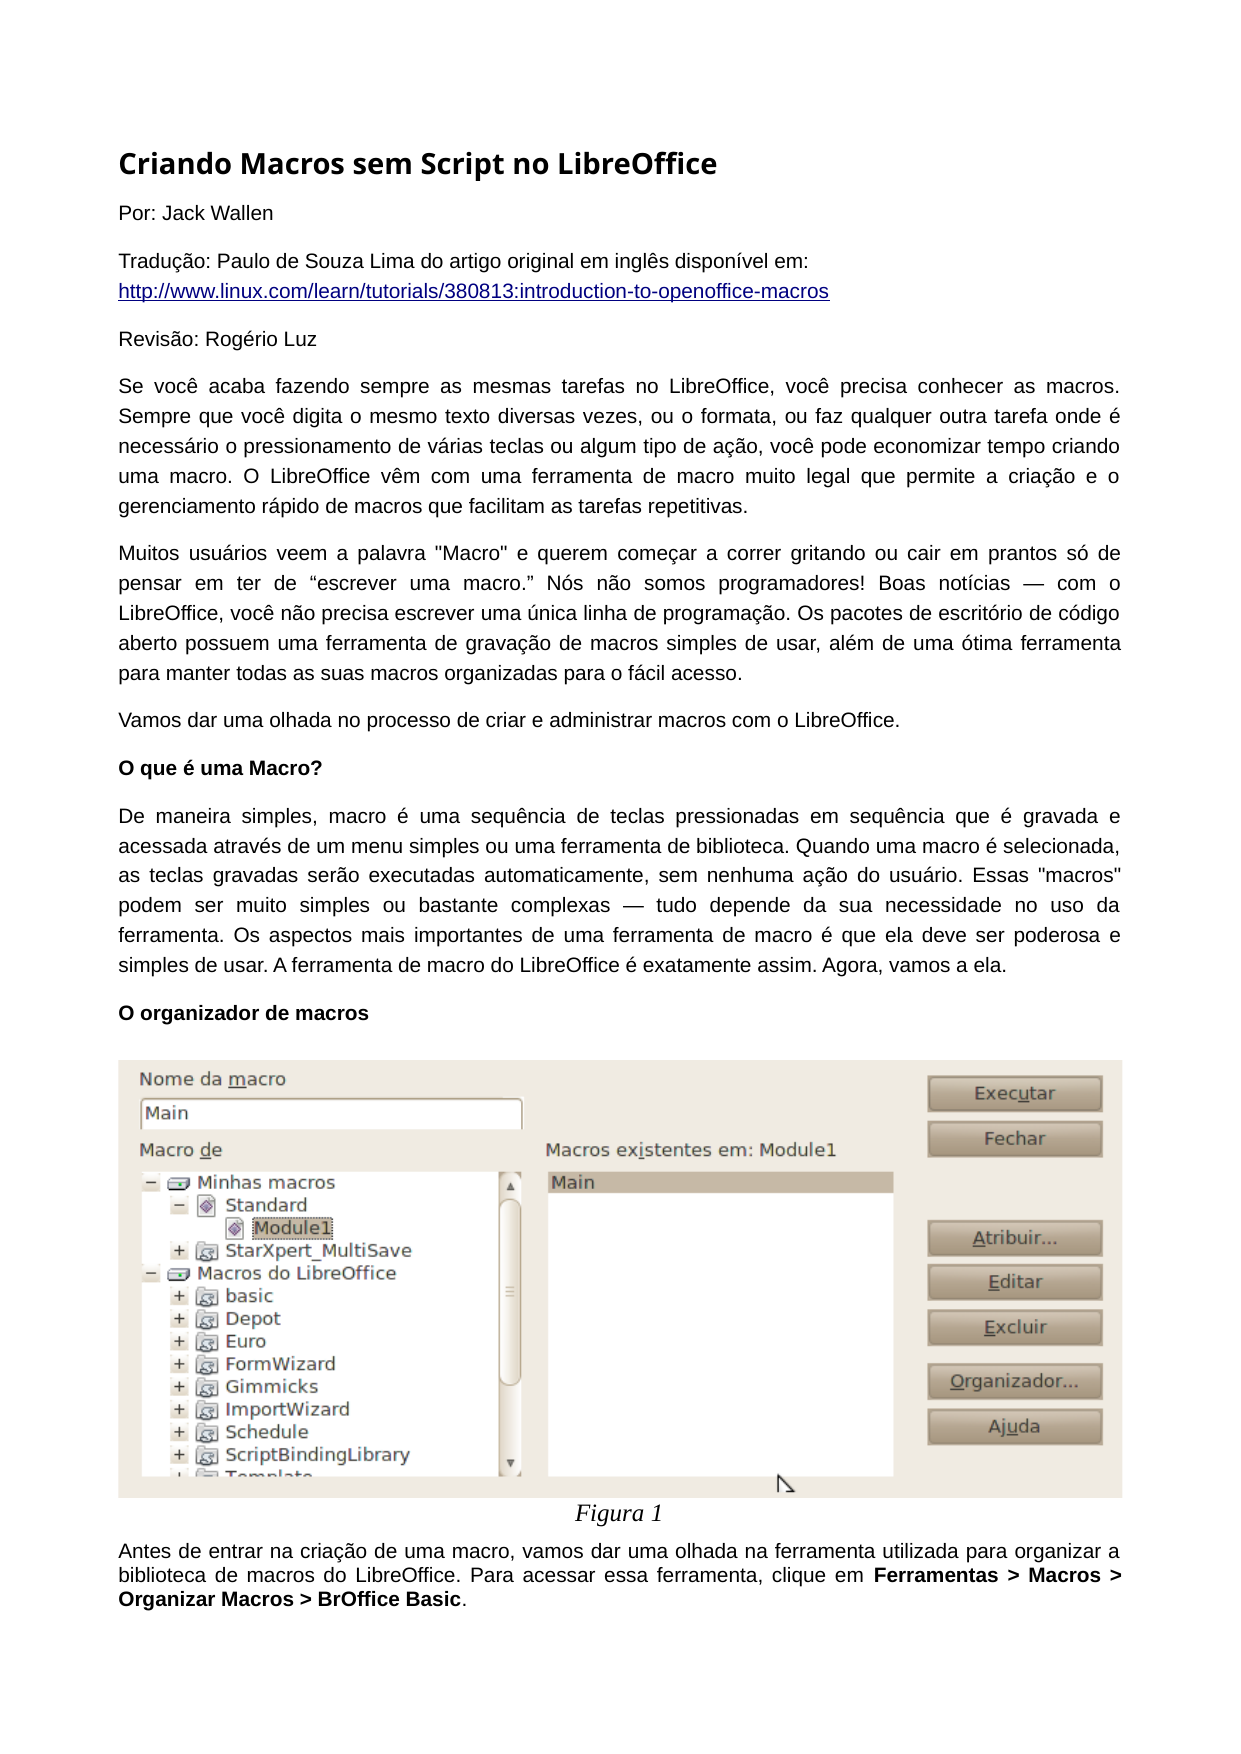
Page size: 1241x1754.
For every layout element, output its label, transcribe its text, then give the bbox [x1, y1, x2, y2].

picture [118, 1060, 1123, 1498]
text De maneira simples, macro é uma sequência de teclas pressionadas em sequência que é gravada e acessada através de um menu simples ou uma ferramenta de biblioteca. Quando uma macro é selecionada, as teclas gravadas serão executadas automaticamente, sem nenhuma ação do usuário. Essas "macros" podem ser muito simples ou bastante complexas — tudo depende da sua necessidade no uso da ferramenta. Os aspectos mais importantes de uma ferramenta de macro é que ela deve ser poderosa e simples de usar. A ferramenta de macro do LibreOffice é exatamente assim. Agora, vamos a ela. [118, 803, 1122, 977]
text Tradução: Paulo de Souza Lima do artigo original em inglês disponível em: http://www.linux.com/learn/tutorials/380813:introduction-to-openoffice-macros [118, 249, 1122, 303]
text Vamos dar uma olhada no processo de criar e administrar macros com o LibreOffice. [118, 708, 1122, 732]
text Por: Jack Wallen [118, 201, 1122, 225]
text Antes de entrar na criação de uma macro, vamos dar uma olhada na ferramenta utilizada para organizar a biblioteca de macros do LibreOffice. Para acessar essa ferramenta, clique em Ferramentas > Macros > Organizar Macros > BrOffice Basic. [118, 1539, 1122, 1611]
subtitle Criando Macros sem Script no LibreOffice [118, 143, 1122, 183]
text Se você acaba fazendo sempre as mesmas tarefas no LibreOffice, você precisa conhecer as macros. Sempre que você digita o mesmo texto diversas vezes, ou o formata, ou faz qualquer outra tarefa onde é necessário o pressionamento de várias teclas ou algum tipo de ação, você pode economizar tempo criando uma macro. O LibreOffice vêm com uma ferramenta de macro muito legal que permite a criação e o gerenciamento rápido de macros que facilitam as tarefas repetitivas. [118, 374, 1122, 517]
subtitle O organizador de macros [118, 1001, 1122, 1024]
text Muitos usuários veem a palavra "Macro" e querem começar a correr gritando ou cair em prantos só de pensar em ter de “escrever uma macro.” Nós não somos programadores! Boas notícias — com o LibreOffice, você não precisa escrever uma única linha de programação. Os pacotes de escritório de código aberto possuem uma ferramenta de gravação de macros simples de usar, além de uma ótima ferramenta para manter todas as suas macros organizadas para o fácil acesso. [118, 541, 1122, 685]
text Figura 1 [118, 1498, 1122, 1526]
subtitle O que é uma Macro? [118, 756, 1122, 780]
text Revisão: Rogério Luz [118, 326, 1122, 350]
